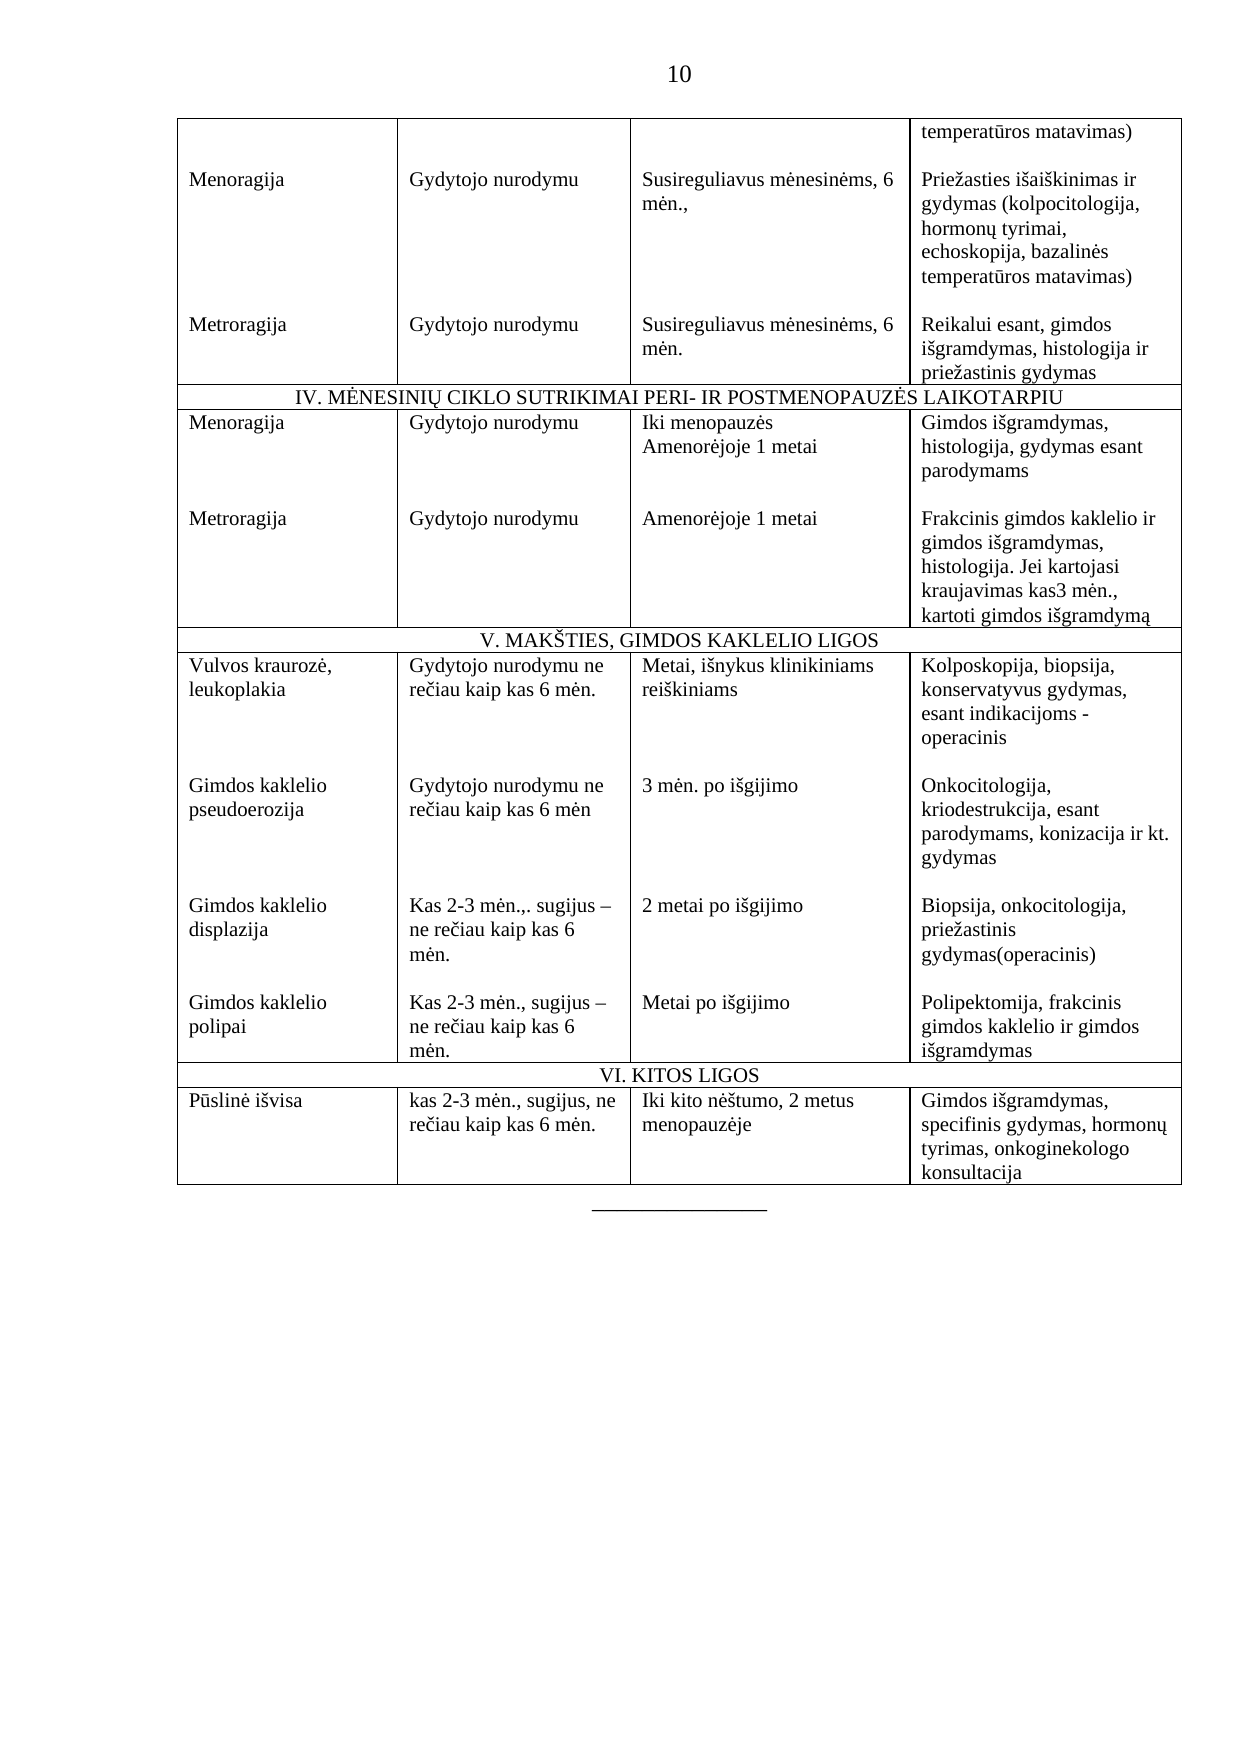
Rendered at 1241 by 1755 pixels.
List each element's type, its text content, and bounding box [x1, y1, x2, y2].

table_cell IV. MĖNESINIŲ CIKLO SUTRIKIMAI PERI- IR POSTMENOPAUZĖS LAIKOTARPIU [178, 385, 1181, 409]
table_cell Gydytojo nurodymu ne rečiau kaip kas 6 mėn. Gydytojo nurodymu ne rečiau kaip kas 6 mėn Kas 2-3 mėn.,. sugijus – ne rečiau kaip kas 6 mėn. Kas 2-3 mėn., sugijus – ne rečiau kaip kas 6 mėn. [398, 653, 630, 1062]
table_cell kas 2-3 mėn., sugijus, ne rečiau kaip kas 6 mėn. [398, 1088, 630, 1184]
table_cell Gimdos išgramdymas, histologija, gydymas esant parodymams Frakcinis gimdos kaklelio ir gimdos išgramdymas, histologija. Jei kartojasi kraujavimas kas3 mėn., kartoti gimdos išgramdymą [911, 410, 1181, 627]
table_cell V. MAKŠTIES, GIMDOS KAKLELIO LIGOS [178, 628, 1181, 652]
table_cell Vulvos kraurozė, leukoplakia Gimdos kaklelio pseudoerozija Gimdos kaklelio displazija Gimdos kaklelio polipai [178, 653, 397, 1062]
table_cell Gimdos išgramdymas, specifinis gydymas, hormonų tyrimas, onkoginekologo konsultacija [911, 1088, 1181, 1184]
table_cell temperatūros matavimas) Priežasties išaiškinimas ir gydymas (kolpocitologija, hormonų tyrimai, echoskopija, bazalinės temperatūros matavimas) Reikalui esant, gimdos išgramdymas, histologija ir priežastinis gydymas [911, 119, 1181, 384]
table_cell Menoragija Metroragija [178, 410, 397, 627]
table_cell Gydytojo nurodymu Gydytojo nurodymu [398, 119, 630, 384]
table_cell Pūslinė išvisa [178, 1088, 397, 1184]
table_cell Susireguliavus mėnesinėms, 6 mėn., Susireguliavus mėnesinėms, 6 mėn. [631, 119, 909, 384]
table_cell VI. KITOS LIGOS [178, 1063, 1181, 1087]
table_cell Metai, išnykus klinikiniams reiškiniams 3 mėn. po išgijimo 2 metai po išgijimo Metai po išgijimo [631, 653, 909, 1062]
table_cell Kolposkopija, biopsija, konservatyvus gydymas, esant indikacijoms - operacinis Onkocitologija, kriodestrukcija, esant parodymams, konizacija ir kt. gydymas Biopsija, onkocitologija, priežastinis gydymas(operacinis) Polipektomija, frakcinis gimdos kaklelio ir gimdos išgramdymas [911, 653, 1181, 1062]
table_cell Gydytojo nurodymu Gydytojo nurodymu [398, 410, 630, 627]
table_cell Iki kito nėštumo, 2 metus menopauzėje [631, 1088, 909, 1184]
table_cell Iki menopauzės Amenorėjoje 1 metai Amenorėjoje 1 metai [631, 410, 909, 627]
table_cell Menoragija Metroragija [178, 119, 397, 384]
text ______________ [177, 1185, 1181, 1214]
